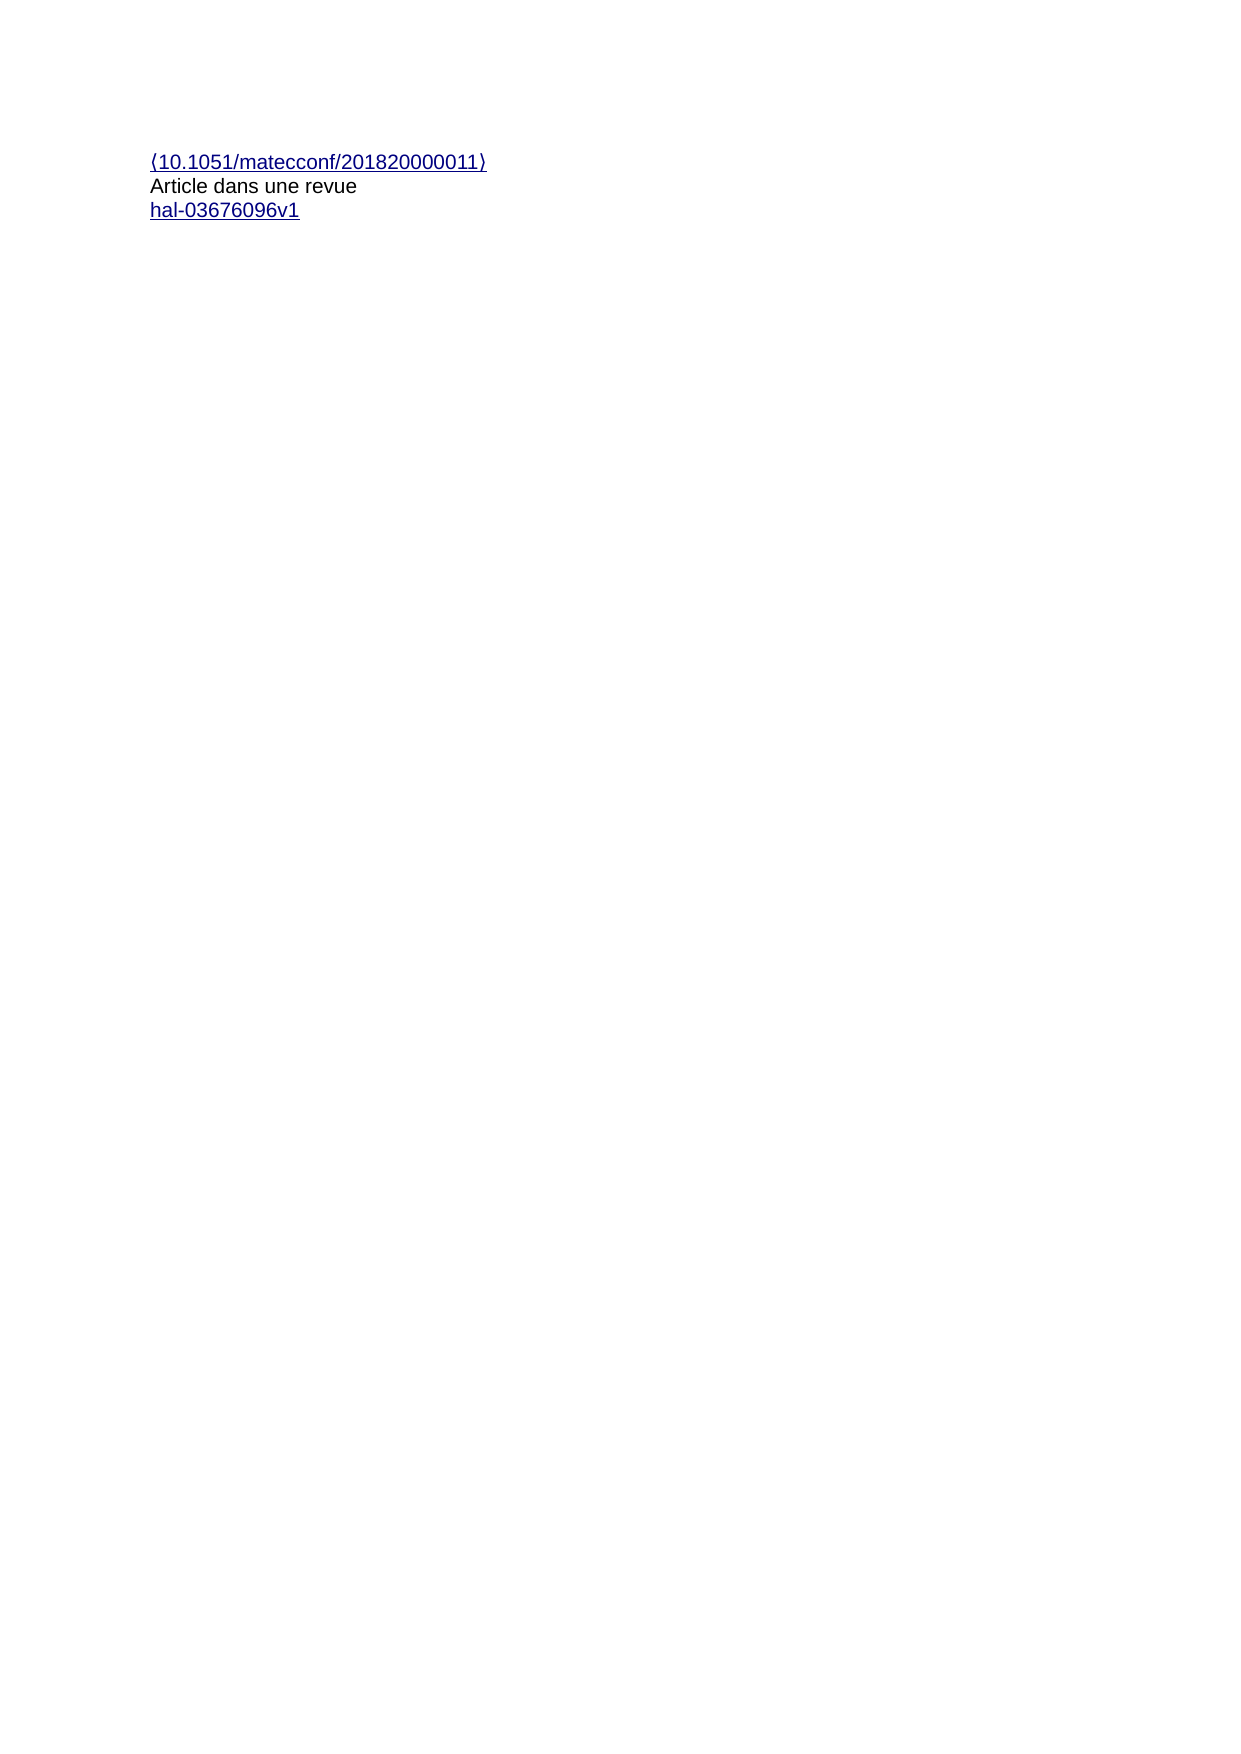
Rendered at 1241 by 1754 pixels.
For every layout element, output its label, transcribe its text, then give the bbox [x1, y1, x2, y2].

table_header Optimization of the maintenance planning of a multi-component system Issam Mallouk,Badr Abou El Majd,Yves Sallez MATEC Web of Conferences, 2018, International Workshop on Transportation and Supply Chain Engineering (IWTSCE’18) Rabat, Morocco, May 8-9, 2018, 200, pp.00011. ⟨10.1051/matecconf/201820000011⟩ Article dans une revue hal-03676096v1 [150, 150, 1090, 222]
